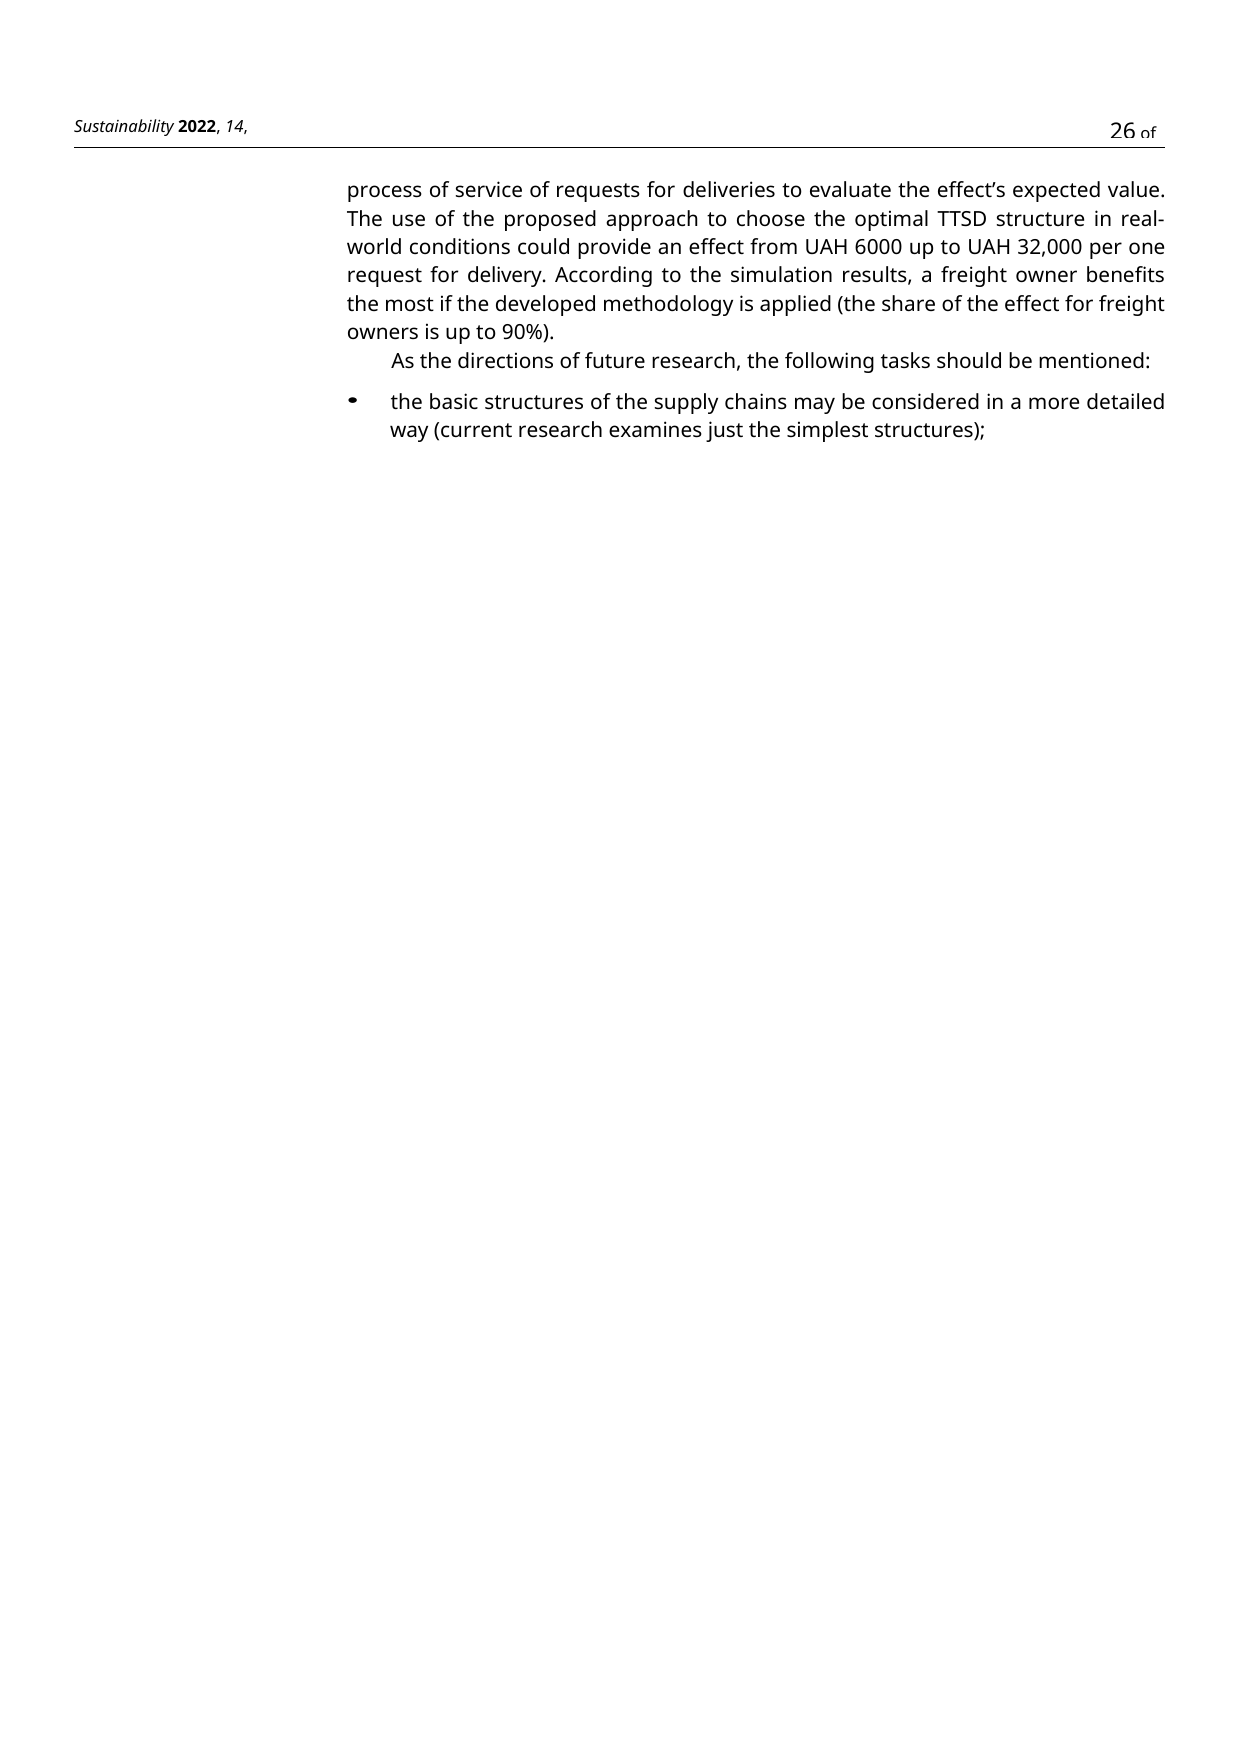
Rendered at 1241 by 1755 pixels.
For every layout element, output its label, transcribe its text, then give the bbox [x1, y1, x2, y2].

text process of service of requests for deliveries to evaluate the effect’s expected value. The use of the proposed approach to choose the optimal TTSD structure in real-world conditions could provide an effect from UAH 6000 up to UAH 32,000 per one request for delivery. According to the simulation results, a freight owner benefits the most if the developed methodology is applied (the share of the effect for freight owners is up to 90%). [347, 175, 1166, 346]
text the basic structures of the supply chains may be considered in a more detailed way (current research examines just the simplest structures); [390, 387, 1167, 444]
text • [347, 390, 358, 412]
text As the directions of future research, the following tasks should be mentioned: [391, 346, 1180, 374]
